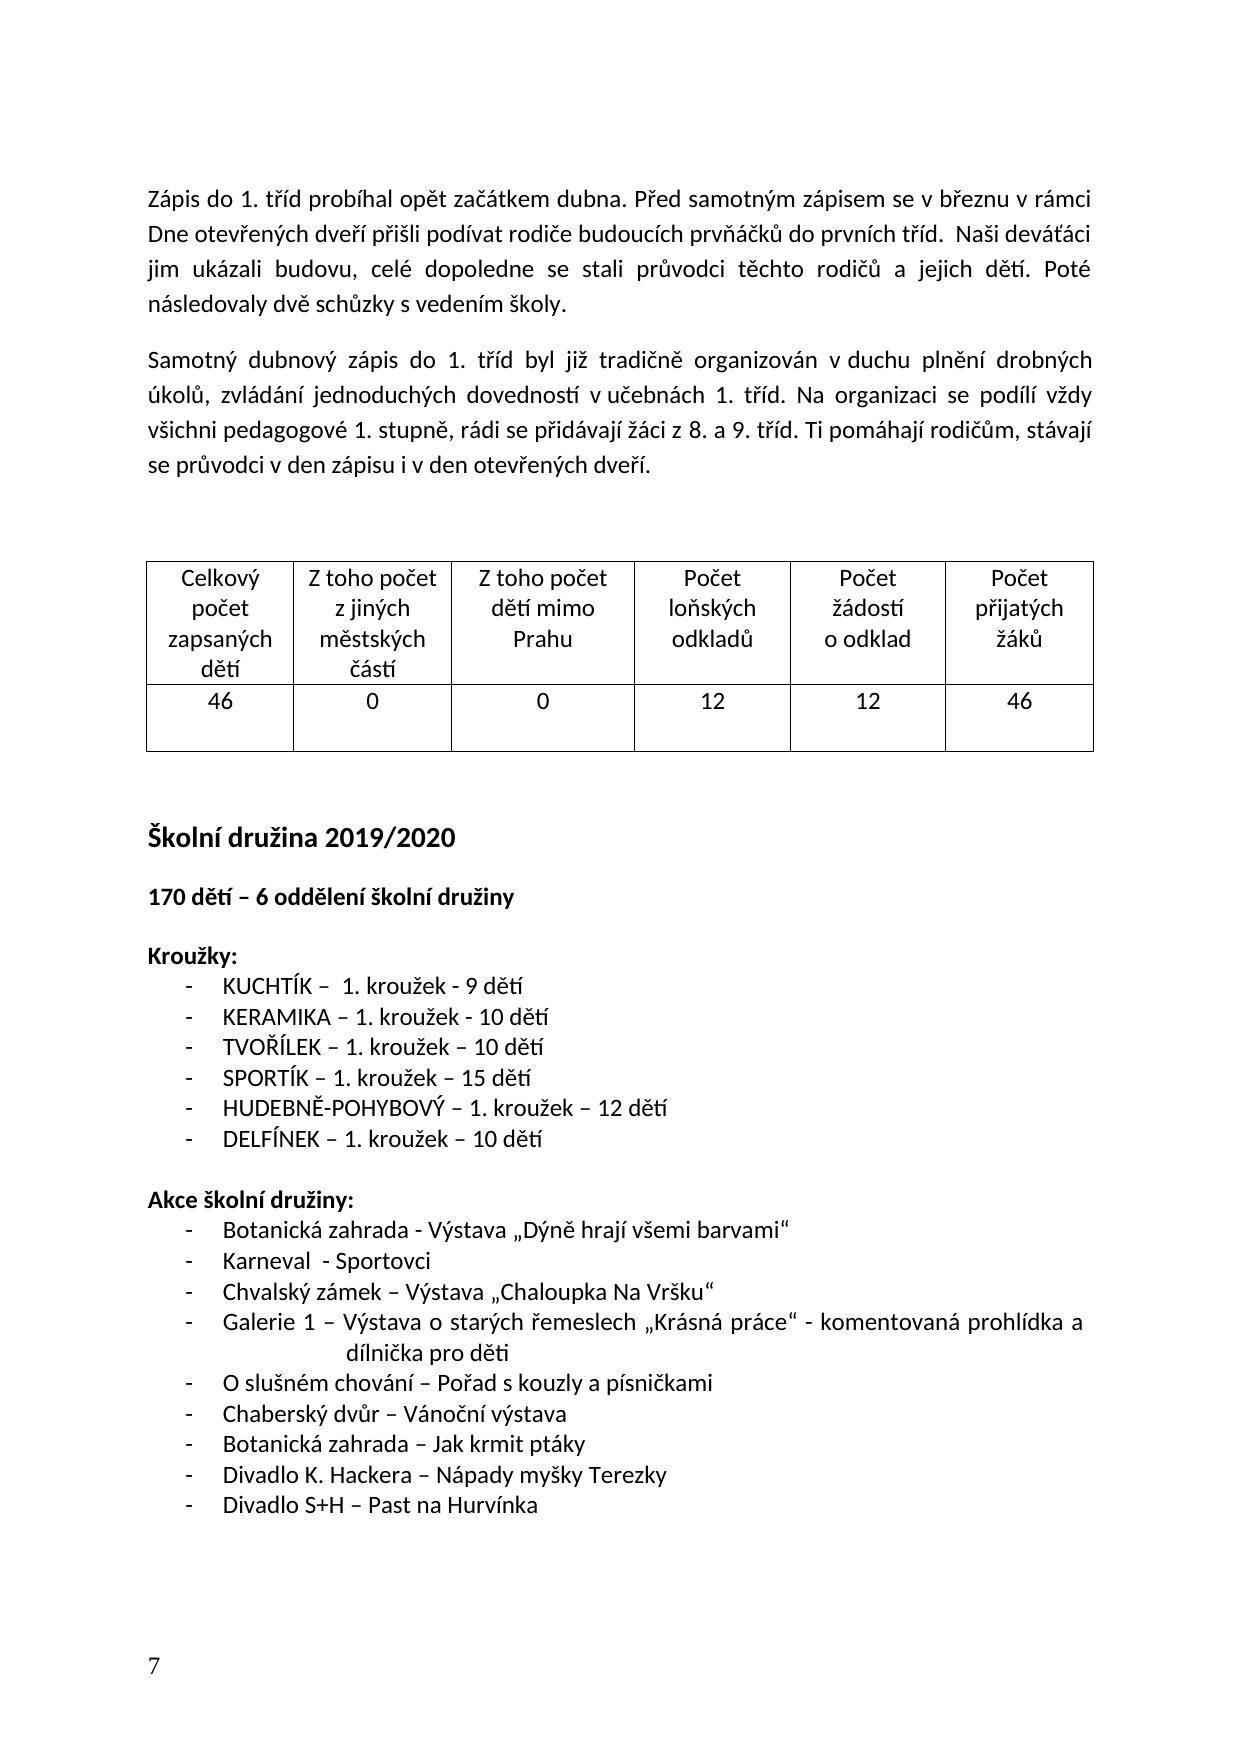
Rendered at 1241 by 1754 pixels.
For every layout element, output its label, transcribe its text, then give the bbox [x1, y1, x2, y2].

list Botanická zahrada - Výstava „Dýně hrají všemi barvami“ [185, 1214, 1093, 1245]
list TVOŘÍLEK – 1. kroužek – 10 dětí [185, 1031, 1093, 1062]
list O slušném chování – Pořad s kouzly a písničkami [185, 1367, 1093, 1398]
table_header Z toho počet dětí mimo Prahu [452, 562, 634, 684]
list Chvalský zámek – Výstava „Chaloupka Na Vršku“ [185, 1276, 1093, 1306]
table_cell 0 [452, 685, 634, 751]
text Samotný dubnový zápis do 1. tříd byl již tradičně organizován v duchu plnění drobných úkolů, zvládání jednoduchých dovedností v učebnách 1. tříd. Na organizaci se podílí vždy všichni pedagogové 1. stupně, rádi se přidávají žáci z 8. a 9. tříd. Ti pomáhají rodičům, stávají se průvodci v den zápisu i v den otevřených dveří. [148, 344, 1093, 479]
table_cell 12 [791, 685, 945, 751]
table_header Celkový počet zapsaných dětí [147, 562, 293, 684]
text 170 dětí – 6 oddělení školní družiny [148, 881, 1093, 911]
table_header Počet loňských odkladů [635, 562, 790, 684]
table_cell 12 [635, 685, 790, 751]
list Divadlo S+H – Past na Hurvínka [185, 1489, 1093, 1520]
list Galerie 1 – Výstava o starých řemeslech „Krásná práce“ - komentovaná prohlídka a dílnička pro děti [185, 1306, 1093, 1367]
text Zápis do 1. tříd probíhal opět začátkem dubna. Před samotným zápisem se v březnu v rámci Dne otevřených dveří přišli podívat rodiče budoucích prvňáčků do prvních tříd. Naši deváťáci jim ukázali budovu, celé dopoledne se stali průvodci těchto rodičů a jejich dětí. Poté následovaly dvě schůzky s vedením školy. [148, 183, 1093, 319]
list Karneval - Sportovci [185, 1245, 1093, 1276]
list HUDEBNĚ-POHYBOVÝ – 1. kroužek – 12 dětí [185, 1092, 1093, 1123]
list SPORTÍK – 1. kroužek – 15 dětí [185, 1062, 1093, 1092]
list DELFÍNEK – 1. kroužek – 10 dětí [185, 1123, 1093, 1153]
table_header Počet přijatých žáků [946, 562, 1093, 684]
table_header Počet žádostí o odklad [791, 562, 945, 684]
table_header Z toho počet z jiných městských částí [294, 562, 451, 684]
list Divadlo K. Hackera – Nápady myšky Terezky [185, 1459, 1093, 1489]
text Školní družina 2019/2020 [148, 819, 1093, 854]
list KERAMIKA – 1. kroužek - 10 dětí [185, 1001, 1093, 1031]
list KUCHTÍK – 1. kroužek - 9 dětí [185, 970, 1093, 1001]
list Botanická zahrada – Jak krmit ptáky [185, 1428, 1093, 1459]
table_cell 46 [946, 685, 1093, 751]
table_cell 0 [294, 685, 451, 751]
table_cell 46 [147, 685, 293, 751]
list Chaberský dvůr – Vánoční výstava [185, 1398, 1093, 1428]
text Kroužky: [148, 940, 1093, 970]
text Akce školní družiny: [148, 1184, 1093, 1214]
